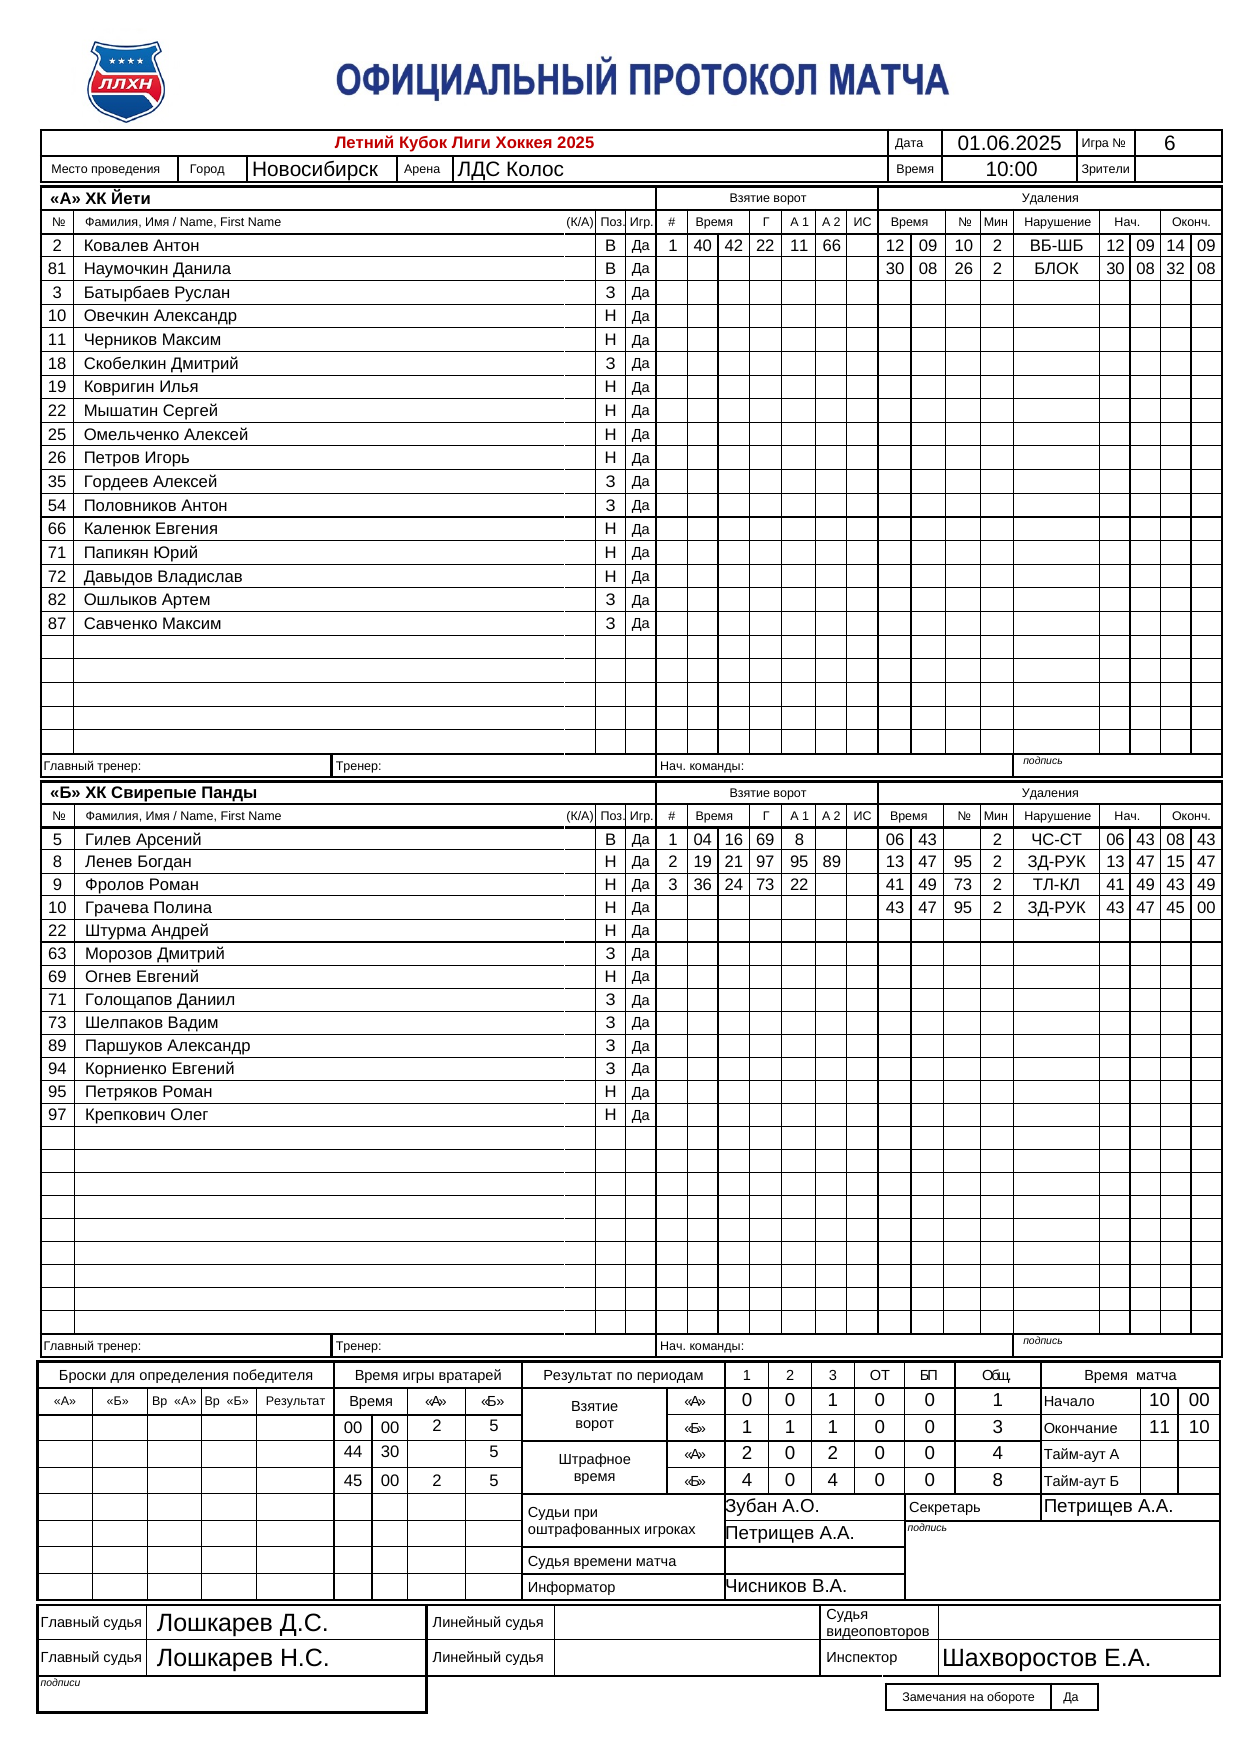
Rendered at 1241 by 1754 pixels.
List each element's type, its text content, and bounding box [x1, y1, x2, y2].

table_cell Н [596, 446, 625, 469]
table_cell [1131, 1035, 1160, 1057]
table_cell [1100, 683, 1129, 706]
table_cell [596, 1311, 625, 1333]
table_cell [912, 328, 945, 351]
table_cell [1014, 683, 1099, 706]
table_cell [1192, 565, 1221, 587]
table_cell [257, 1441, 333, 1467]
table_cell [912, 730, 945, 753]
table_header 01.06.2025 [943, 131, 1076, 155]
table_cell [688, 1265, 717, 1287]
table_cell [565, 850, 595, 872]
table_cell 26 [946, 257, 980, 280]
table_cell [719, 1035, 749, 1057]
table_cell [688, 1150, 717, 1172]
table_cell [1100, 989, 1129, 1011]
table_cell [944, 1288, 980, 1310]
table_cell [719, 588, 749, 611]
table_cell [944, 1127, 980, 1149]
table_cell [335, 1521, 371, 1546]
table_cell Н [596, 423, 625, 445]
table_cell 06 [1100, 829, 1129, 849]
table_cell 10 [1141, 1389, 1177, 1413]
table_cell Да [626, 943, 655, 964]
table_cell [879, 446, 910, 469]
table_cell Да [626, 446, 655, 469]
table_cell [565, 1081, 595, 1103]
table_cell [782, 376, 815, 398]
table_cell [657, 565, 687, 587]
table_cell 3 [657, 874, 687, 895]
table_cell [719, 257, 749, 280]
table_cell [596, 730, 625, 753]
table_cell ТЛ-КЛ [1014, 874, 1099, 895]
table_cell [981, 352, 1013, 374]
table_cell Лошкарев Д.С. [147, 1606, 425, 1639]
table_cell [596, 659, 625, 682]
table_cell 2 [981, 235, 1013, 256]
table_cell 97 [42, 1104, 74, 1126]
table_cell «А» [39, 1389, 92, 1413]
table_cell [1192, 518, 1221, 540]
table_cell [688, 376, 717, 398]
table_cell [981, 659, 1013, 682]
table_cell [879, 1058, 910, 1079]
table_cell Город [179, 157, 246, 181]
table_cell [1161, 707, 1190, 729]
table_cell [879, 1196, 910, 1218]
table_cell [981, 966, 1013, 987]
table_cell Да [626, 850, 655, 872]
table_cell 49 [1192, 874, 1221, 895]
table_cell [782, 612, 815, 634]
table_cell [202, 1547, 256, 1573]
table_cell [1100, 659, 1129, 682]
table_cell «Б» [668, 1415, 724, 1440]
table_header Броски для определения победителя [39, 1363, 333, 1387]
table_cell [879, 1035, 910, 1057]
table_cell [42, 1127, 74, 1149]
table_cell [74, 707, 564, 729]
table_cell [847, 659, 877, 682]
table_cell [1161, 1104, 1190, 1126]
table_cell 2 [812, 1442, 854, 1467]
table_cell [657, 1127, 687, 1149]
table_cell [750, 1173, 781, 1195]
table_cell [1131, 446, 1160, 469]
table_cell [688, 257, 717, 280]
table_cell 22 [750, 235, 781, 256]
table_cell Судья видеоповторов [821, 1606, 938, 1639]
table_cell Н [596, 399, 625, 422]
table_cell [1131, 399, 1160, 422]
table_cell [688, 565, 717, 587]
table_cell [981, 1173, 1013, 1195]
table_cell [944, 1265, 980, 1287]
table_cell [1100, 636, 1129, 658]
table_cell [1161, 636, 1190, 658]
table_cell Петрищев А.А. [1042, 1495, 1219, 1520]
table_cell [1100, 281, 1129, 303]
table_cell [75, 1127, 564, 1149]
table_cell [39, 1468, 92, 1493]
table_cell [565, 612, 595, 634]
table_cell [657, 1150, 687, 1172]
table_cell [657, 1104, 687, 1126]
table_cell 9 [42, 874, 74, 895]
table_cell Главный тренер: [42, 755, 330, 776]
table_cell [912, 1104, 943, 1126]
table_cell [816, 1219, 846, 1241]
table_cell Арена [398, 157, 452, 181]
table_cell «А» [668, 1389, 724, 1413]
table_cell [688, 328, 717, 351]
table_cell 24 [719, 874, 749, 895]
table_cell [1131, 518, 1160, 540]
table_cell [750, 541, 781, 564]
table_cell 2 [657, 850, 687, 872]
table_cell Да [626, 1104, 655, 1126]
table_cell [981, 1150, 1013, 1172]
table_cell Нарушение [1014, 211, 1099, 233]
table_cell [847, 235, 877, 256]
table_cell [847, 829, 877, 849]
table_cell [879, 328, 910, 351]
table_cell Главный судья [39, 1640, 146, 1675]
table_cell [847, 707, 877, 729]
table_cell [946, 470, 980, 493]
table_cell [1192, 943, 1221, 964]
table_cell Ленев Богдан [75, 850, 564, 872]
table_cell [719, 1058, 749, 1079]
table_cell Давыдов Владислав [74, 565, 564, 587]
table_cell З [596, 989, 625, 1011]
table_cell Время [335, 1389, 407, 1413]
table_cell [782, 565, 815, 587]
table_cell [719, 896, 749, 918]
table_cell 2 [981, 257, 1013, 280]
table_cell [1131, 636, 1160, 658]
table_cell 22 [782, 874, 815, 895]
table_cell [1192, 305, 1221, 327]
table_cell [944, 1242, 980, 1264]
table_cell Да [626, 518, 655, 540]
table_cell [565, 1104, 595, 1126]
table_cell [148, 1416, 201, 1440]
table_cell [1161, 518, 1190, 540]
table_cell [148, 1547, 201, 1573]
table_cell [1014, 989, 1099, 1011]
table_cell [1161, 1196, 1190, 1218]
table_cell [816, 1058, 846, 1079]
table_cell 0 [905, 1415, 954, 1440]
table_cell [750, 683, 781, 706]
table_header Игра № [1078, 131, 1134, 155]
table_cell 08 [912, 257, 945, 280]
table_cell [981, 1242, 1013, 1264]
table_cell [1100, 541, 1129, 564]
table_cell [912, 494, 945, 516]
table_cell Мин [981, 211, 1013, 233]
table_cell Скобелкин Дмитрий [74, 352, 564, 374]
table_cell [1192, 612, 1221, 634]
table_cell [688, 281, 717, 303]
table_cell [847, 470, 877, 493]
table_cell В [596, 235, 625, 256]
table_cell Н [596, 376, 625, 398]
table_cell [750, 352, 781, 374]
table_cell [782, 399, 815, 422]
table_cell Да [626, 328, 655, 351]
table_cell [1192, 328, 1221, 351]
table_cell [879, 1173, 910, 1195]
table_cell [912, 423, 945, 445]
table_cell [847, 612, 877, 634]
table_cell [719, 612, 749, 634]
table_cell [257, 1521, 333, 1546]
table_cell [408, 1494, 465, 1520]
table_cell Да [626, 257, 655, 280]
table_cell [596, 1288, 625, 1310]
table_cell [847, 588, 877, 611]
table_cell 30 [373, 1441, 407, 1467]
table_cell 30 [879, 257, 910, 280]
table_cell [782, 1012, 815, 1033]
table_cell [1100, 1104, 1129, 1126]
table_cell [782, 636, 815, 658]
table_cell 32 [1161, 257, 1190, 280]
table_cell [1192, 659, 1221, 682]
table_cell [946, 494, 980, 516]
table_cell [688, 1311, 717, 1333]
table_cell [565, 1150, 595, 1172]
table_cell № [42, 211, 73, 233]
table_cell [657, 399, 687, 422]
table_cell [626, 1311, 655, 1333]
table_cell [1131, 920, 1160, 941]
table_cell [1131, 1173, 1160, 1195]
table_cell [912, 612, 945, 634]
table_cell [782, 1150, 815, 1172]
table_cell 2 [42, 235, 73, 256]
table_cell Штурма Андрей [75, 920, 564, 941]
table_cell [946, 612, 980, 634]
table_cell [816, 612, 846, 634]
table_cell [1161, 1012, 1190, 1033]
table_cell [657, 1288, 687, 1310]
table_cell [75, 1311, 564, 1333]
table_cell 41 [1100, 874, 1129, 895]
table_cell [1100, 730, 1129, 753]
table_cell 45 [1161, 896, 1190, 918]
table_cell [879, 1012, 910, 1033]
table_cell Время [879, 211, 945, 233]
table_cell [816, 1173, 846, 1195]
table_cell [782, 1288, 815, 1310]
table_cell [1014, 966, 1099, 987]
table_cell [750, 494, 781, 516]
table_cell Да [626, 1035, 655, 1057]
table_cell [782, 920, 815, 941]
table_cell [719, 1012, 749, 1033]
table_cell [596, 1127, 625, 1149]
table_cell [657, 683, 687, 706]
table_cell [565, 399, 595, 422]
table_cell [946, 423, 980, 445]
table_cell [202, 1441, 256, 1467]
table_cell 2 [408, 1416, 465, 1440]
table_cell [1161, 281, 1190, 303]
table_cell Мышатин Сергей [74, 399, 564, 422]
table_cell 2 [981, 874, 1013, 895]
table_cell [782, 707, 815, 729]
table_cell [816, 1311, 846, 1333]
table_cell [42, 659, 73, 682]
table_cell [42, 1150, 74, 1172]
table_cell [1192, 966, 1221, 987]
table_cell [981, 989, 1013, 1011]
table_cell [1161, 1150, 1190, 1172]
table_cell [1014, 565, 1099, 587]
table_cell [1100, 1127, 1129, 1149]
table_cell 00 [335, 1416, 371, 1440]
table_cell 08 [1131, 257, 1160, 280]
table_cell Петрищев А.А. [726, 1521, 904, 1546]
table_cell [782, 257, 815, 280]
table_cell [719, 328, 749, 351]
table_cell Г [750, 211, 781, 233]
table_cell [912, 541, 945, 564]
table_cell [816, 989, 846, 1011]
table_cell [565, 874, 595, 895]
table_cell 44 [335, 1441, 371, 1467]
table_cell [373, 1521, 407, 1546]
table_cell [816, 446, 846, 469]
table_cell [816, 659, 846, 682]
table_cell [1014, 730, 1099, 753]
table_cell Начало [1042, 1389, 1140, 1413]
table_cell [688, 707, 717, 729]
table_cell Петряков Роман [75, 1081, 564, 1103]
table_cell [847, 1150, 877, 1172]
table_cell [1192, 541, 1221, 564]
table_cell [782, 1104, 815, 1126]
table_cell З [596, 1058, 625, 1079]
table_cell [816, 1242, 846, 1264]
table_cell [1100, 446, 1129, 469]
table_cell [688, 352, 717, 374]
table_cell [1100, 376, 1129, 398]
table_cell 47 [1131, 850, 1160, 872]
table_cell 00 [1192, 896, 1221, 918]
table_cell [1014, 1058, 1099, 1079]
table_cell [750, 423, 781, 445]
table_cell [565, 730, 595, 753]
table_cell [1192, 352, 1221, 374]
table_cell [1192, 636, 1221, 658]
table_cell [657, 707, 687, 729]
table_cell [1131, 352, 1160, 374]
table_cell [750, 281, 781, 303]
table_cell [1131, 943, 1160, 964]
table_cell [1192, 1035, 1221, 1057]
table_cell [816, 376, 846, 398]
table_cell [42, 1311, 74, 1333]
table_cell 12 [1100, 235, 1129, 256]
table_cell [657, 518, 687, 540]
table_cell 0 [726, 1389, 768, 1413]
table_cell [257, 1574, 333, 1599]
table_cell [1100, 1311, 1129, 1333]
table_cell Нач. команды: [657, 755, 1012, 776]
table_cell [1131, 281, 1160, 303]
table_cell [408, 1547, 465, 1573]
table_cell [847, 376, 877, 398]
table_cell [719, 541, 749, 564]
table_cell [688, 1219, 717, 1241]
table_cell [879, 1265, 910, 1287]
table_cell [657, 305, 687, 327]
table_cell [1161, 920, 1190, 941]
table_cell Секретарь [906, 1495, 1040, 1520]
table_cell [879, 1150, 910, 1172]
table_cell № [42, 805, 74, 826]
table_cell [750, 1242, 781, 1264]
table_cell «А» [668, 1442, 724, 1467]
table_cell Шахворостов Е.А. [939, 1640, 1219, 1675]
table_cell [847, 1012, 877, 1033]
table_cell [879, 636, 910, 658]
table_cell Паршуков Александр [75, 1035, 564, 1057]
table_cell [879, 399, 910, 422]
table_cell [981, 1058, 1013, 1079]
table_cell [944, 1012, 980, 1033]
table_cell [688, 1288, 717, 1310]
table_cell [879, 518, 910, 540]
table_cell [1014, 1104, 1099, 1126]
table_cell [847, 1288, 877, 1310]
table_cell [1192, 446, 1221, 469]
table_cell [565, 1288, 595, 1310]
table_cell [1192, 1219, 1221, 1241]
table_cell [565, 257, 595, 280]
table_cell [816, 1288, 846, 1310]
table_cell [565, 1035, 595, 1057]
table_cell [981, 518, 1013, 540]
table_cell Да [626, 896, 655, 918]
table_cell [565, 683, 595, 706]
table_cell [719, 1288, 749, 1310]
table_cell Тренер: [333, 1335, 655, 1356]
table_cell Взятие ворот [523, 1389, 666, 1440]
table_cell [879, 588, 910, 611]
table_cell [847, 1196, 877, 1218]
table_cell [847, 541, 877, 564]
table_cell 82 [42, 588, 73, 611]
table_cell [626, 1219, 655, 1241]
table_cell [1014, 943, 1099, 964]
table_cell [912, 1127, 943, 1149]
table_cell Ковригин Илья [74, 376, 564, 398]
table_cell 10:00 [943, 157, 1076, 181]
table_cell 0 [855, 1468, 904, 1493]
table_cell [847, 399, 877, 422]
table_cell 47 [912, 850, 943, 872]
table_cell «Б» [668, 1468, 724, 1493]
table_cell [719, 1196, 749, 1218]
table_cell [1014, 1173, 1099, 1195]
table_cell [1141, 1468, 1177, 1493]
table_cell [981, 612, 1013, 634]
table_cell [1014, 281, 1099, 303]
table_cell Н [596, 1081, 625, 1103]
table_cell [1192, 920, 1221, 941]
table_cell 43 [1161, 874, 1190, 895]
table_cell [1192, 1058, 1221, 1079]
table_cell 47 [912, 896, 943, 918]
table_cell [816, 1081, 846, 1103]
table_cell Н [596, 920, 625, 941]
table_cell [782, 541, 815, 564]
table_cell [1192, 1081, 1221, 1103]
table_cell [657, 423, 687, 445]
table_cell 10 [42, 896, 74, 918]
table_cell [847, 1265, 877, 1287]
table_cell [782, 1265, 815, 1287]
table_cell 11 [42, 328, 73, 351]
table_cell [39, 1521, 92, 1546]
table_cell [981, 920, 1013, 941]
table_cell 47 [1131, 896, 1160, 918]
table_cell [1161, 470, 1190, 493]
table_cell [719, 943, 749, 964]
table_cell [596, 707, 625, 729]
table_header 3 [812, 1363, 854, 1387]
table_cell [879, 707, 910, 729]
table_cell [565, 494, 595, 516]
table_cell [719, 565, 749, 587]
table_cell [912, 989, 943, 1011]
table_cell Морозов Дмитрий [75, 943, 564, 964]
table_cell 26 [42, 446, 73, 469]
table_cell [1131, 989, 1160, 1011]
table_cell [1161, 305, 1190, 327]
table_cell 00 [373, 1416, 407, 1440]
table_cell [847, 850, 877, 872]
table_cell [202, 1468, 256, 1493]
table_cell [596, 1150, 625, 1172]
table_cell Н [596, 896, 625, 918]
table_cell [657, 352, 687, 374]
table_cell [466, 1494, 521, 1520]
table_cell [782, 1127, 815, 1149]
table_cell Да [626, 829, 655, 849]
table_cell [750, 446, 781, 469]
table_cell [626, 636, 655, 658]
table_cell З [596, 352, 625, 374]
table_cell [1100, 1288, 1129, 1310]
table_cell [565, 829, 595, 849]
table_cell Н [596, 874, 625, 895]
table_cell [719, 446, 749, 469]
table_cell Да [626, 989, 655, 1011]
table_cell [981, 588, 1013, 611]
table_cell Черников Максим [74, 328, 564, 351]
table_cell [626, 1288, 655, 1310]
table_cell [847, 565, 877, 587]
table_cell [847, 966, 877, 987]
table_cell [816, 541, 846, 564]
table_cell [555, 1606, 819, 1639]
table_cell Да [626, 399, 655, 422]
table_cell [1131, 966, 1160, 987]
table_cell [816, 943, 846, 964]
table_cell [626, 730, 655, 753]
table_header Взятие ворот [657, 783, 877, 803]
table_cell [1192, 1196, 1221, 1218]
table_cell [944, 966, 980, 987]
table_cell [879, 612, 910, 634]
table_cell 5 [466, 1468, 521, 1493]
table_cell 47 [1192, 850, 1221, 872]
table_cell Да [626, 423, 655, 445]
table_cell 1 [726, 1415, 768, 1440]
table_cell [1161, 1035, 1190, 1057]
table_cell 71 [42, 989, 74, 1011]
table_cell Г [750, 805, 781, 826]
table_cell З [596, 470, 625, 493]
table_cell [1131, 659, 1160, 682]
table_cell [373, 1574, 407, 1599]
table_cell Да [626, 376, 655, 398]
table_cell [1014, 423, 1099, 445]
table_cell [1192, 1173, 1221, 1195]
table_cell [981, 328, 1013, 351]
table_cell [39, 1574, 92, 1599]
table_cell 0 [855, 1442, 904, 1467]
table_cell [1131, 730, 1160, 753]
table_cell [657, 1081, 687, 1103]
table_cell [565, 565, 595, 587]
table_cell [816, 281, 846, 303]
table_cell [1131, 588, 1160, 611]
table_cell 1 [956, 1389, 1040, 1413]
table_cell Чисников В.А. [726, 1575, 904, 1599]
table_cell [912, 565, 945, 587]
table_cell [408, 1521, 465, 1546]
table_cell [719, 352, 749, 374]
table_cell [657, 376, 687, 398]
table_cell 3 [42, 281, 73, 303]
table_cell [1192, 1265, 1221, 1287]
table_header Дата [889, 131, 941, 155]
table_cell [946, 565, 980, 587]
table_cell [912, 1196, 943, 1218]
table_cell [1014, 376, 1099, 398]
table_cell [912, 966, 943, 987]
table_cell [847, 989, 877, 1011]
table_cell [1100, 588, 1129, 611]
table_cell В [596, 257, 625, 280]
table_cell [981, 943, 1013, 964]
table_cell [1192, 989, 1221, 1011]
table_cell 04 [688, 829, 717, 849]
table_header 2 [769, 1363, 811, 1387]
table_cell [1131, 1265, 1160, 1287]
table_cell [657, 588, 687, 611]
table_cell [782, 1081, 815, 1103]
table_header Общ. [956, 1363, 1040, 1387]
table_cell [1131, 565, 1160, 587]
table_cell [1100, 1173, 1129, 1195]
table_cell 69 [42, 966, 74, 987]
table_cell [565, 352, 595, 374]
table_cell [944, 943, 980, 964]
table_cell [879, 1081, 910, 1103]
table_cell [688, 541, 717, 564]
table_cell [596, 1265, 625, 1287]
table_cell [1100, 399, 1129, 422]
table_cell # [657, 805, 687, 826]
table_cell [565, 470, 595, 493]
table_cell [816, 966, 846, 987]
table_cell 87 [42, 612, 73, 634]
table_cell [626, 1173, 655, 1195]
table_cell [42, 707, 73, 729]
table_cell [1014, 1265, 1099, 1287]
table_cell [688, 1035, 717, 1057]
table_cell 49 [1131, 874, 1160, 895]
table_cell [847, 896, 877, 918]
table_cell [946, 730, 980, 753]
table_cell [1192, 683, 1221, 706]
table_cell [847, 1311, 877, 1333]
table_cell [981, 470, 1013, 493]
table_cell [879, 541, 910, 564]
table_cell 1 [769, 1415, 811, 1440]
table_cell [596, 683, 625, 706]
table_cell [1100, 494, 1129, 516]
table_cell [1100, 1012, 1129, 1033]
table_cell [596, 1173, 625, 1195]
table_cell З [596, 588, 625, 611]
table_cell [912, 636, 945, 658]
table_cell Грачева Полина [75, 896, 564, 918]
table_cell [719, 989, 749, 1011]
table_cell [719, 1127, 749, 1149]
table_cell 35 [42, 470, 73, 493]
table_cell [946, 541, 980, 564]
table_cell Информатор [523, 1575, 724, 1599]
table_cell 1 [657, 829, 687, 849]
table_cell [565, 423, 595, 445]
table_cell [912, 1058, 943, 1079]
table_cell [782, 659, 815, 682]
table_cell [1100, 1196, 1129, 1218]
table_cell [1192, 399, 1221, 422]
table_cell [946, 707, 980, 729]
table_cell [879, 305, 910, 327]
table_cell 54 [42, 494, 73, 516]
table_cell [782, 966, 815, 987]
table_cell [1014, 659, 1099, 682]
table_header «Б» ХК Свирепые Панды [42, 783, 655, 803]
table_cell [981, 1127, 1013, 1149]
table_cell [39, 1547, 92, 1573]
table_cell [719, 966, 749, 987]
table_cell 2 [981, 896, 1013, 918]
table_cell Линейный судья [428, 1640, 554, 1675]
table_cell А 1 [782, 211, 815, 233]
table_cell [719, 376, 749, 398]
table_cell [1014, 1311, 1099, 1333]
table_cell Н [596, 850, 625, 872]
table_cell Да [626, 541, 655, 564]
table_cell БЛОК [1014, 257, 1099, 280]
table_cell Время [688, 805, 749, 826]
table_cell [1014, 1196, 1099, 1218]
table_cell [1131, 305, 1160, 327]
table_cell [750, 305, 781, 327]
table_cell [912, 1265, 943, 1287]
table_cell Да [626, 966, 655, 987]
table_cell [148, 1441, 201, 1467]
table_cell 11 [782, 235, 815, 256]
table_cell [1014, 305, 1099, 327]
table_cell [565, 989, 595, 1011]
table_cell Инспектор [821, 1640, 938, 1675]
table_cell Оконч. [1161, 805, 1221, 826]
table_cell [1192, 1311, 1221, 1333]
table_cell 36 [688, 874, 717, 895]
table_cell [912, 707, 945, 729]
table_cell 43 [879, 896, 910, 918]
table_cell З [596, 1012, 625, 1033]
table_cell Да [626, 235, 655, 256]
table_cell Огнев Евгений [75, 966, 564, 987]
table_cell [657, 1012, 687, 1033]
table_cell [847, 874, 877, 895]
table_cell [782, 446, 815, 469]
table_cell [565, 588, 595, 611]
table_cell [1131, 1104, 1160, 1126]
table_cell [688, 896, 717, 918]
table_cell [42, 636, 73, 658]
table_cell [1161, 1058, 1190, 1079]
table_cell [1100, 920, 1129, 941]
table_cell [39, 1441, 92, 1467]
table_cell 10 [1179, 1415, 1219, 1440]
table_cell [1014, 1127, 1099, 1149]
table_cell [688, 659, 717, 682]
table_cell [1100, 1150, 1129, 1172]
table_cell [944, 1104, 980, 1126]
table_cell [750, 707, 781, 729]
table_cell [1131, 1219, 1160, 1241]
table_cell [912, 1035, 943, 1057]
table_cell [1192, 281, 1221, 303]
table_cell 41 [879, 874, 910, 895]
table_cell 49 [912, 874, 943, 895]
table_cell 0 [769, 1442, 811, 1467]
table_cell [1161, 966, 1190, 987]
table_cell [565, 281, 595, 303]
table_cell А 2 [816, 805, 846, 826]
table_cell [657, 446, 687, 469]
table_cell [1192, 588, 1221, 611]
table_cell [1014, 612, 1099, 634]
table_cell [1100, 1219, 1129, 1241]
table_header Взятие ворот [657, 188, 877, 209]
table_cell [719, 1150, 749, 1172]
table_cell Голощапов Даниил [75, 989, 564, 1011]
table_cell 09 [1131, 235, 1160, 256]
table_cell [847, 281, 877, 303]
table_cell [148, 1521, 201, 1546]
table_cell 95 [944, 896, 980, 918]
table_cell «Б » [466, 1389, 521, 1413]
table_cell [75, 1288, 564, 1310]
table_cell [1131, 1012, 1160, 1033]
table_header Время игры вратарей [335, 1363, 521, 1387]
table_cell ВБ-ШБ [1014, 235, 1099, 256]
table_cell [626, 659, 655, 682]
table_cell подпись [1014, 755, 1221, 776]
table_cell [816, 470, 846, 493]
table_cell [1161, 352, 1190, 374]
table_cell 0 [855, 1389, 904, 1413]
table_cell [688, 1081, 717, 1103]
table_cell Мин [981, 805, 1013, 826]
table_cell Н [596, 1104, 625, 1126]
table_cell [1100, 328, 1129, 351]
table_cell подписи [39, 1677, 425, 1711]
table_cell [782, 305, 815, 327]
table_cell [816, 423, 846, 445]
table_cell [719, 1173, 749, 1195]
table_cell 16 [719, 829, 749, 849]
table_cell [93, 1416, 147, 1440]
table_header «А» ХК Йети [42, 188, 655, 209]
table_cell 10 [946, 235, 980, 256]
table_cell [782, 494, 815, 516]
table_cell [1131, 1311, 1160, 1333]
table_cell [847, 1104, 877, 1126]
table_cell [816, 1012, 846, 1033]
table_cell [847, 423, 877, 445]
table_cell [565, 966, 595, 987]
table_cell [879, 470, 910, 493]
table_cell [782, 1242, 815, 1264]
table_cell [657, 1242, 687, 1264]
table_cell [981, 1081, 1013, 1103]
table_cell [879, 376, 910, 398]
table_cell [912, 1311, 943, 1333]
table_cell [946, 281, 980, 303]
table_cell [1136, 157, 1221, 181]
table_cell [719, 399, 749, 422]
table_cell [565, 1173, 595, 1195]
table_cell [782, 989, 815, 1011]
table_cell [912, 920, 943, 941]
table_cell [847, 257, 877, 280]
table_cell [565, 518, 595, 540]
table_cell Ошлыков Артем [74, 588, 564, 611]
table_cell Оконч. [1161, 211, 1221, 233]
table_cell ИС [847, 805, 877, 826]
table_cell [565, 446, 595, 469]
table_cell 11 [1141, 1415, 1177, 1440]
table_cell [565, 1311, 595, 1333]
table_cell [912, 470, 945, 493]
table_cell 8 [782, 829, 815, 849]
table_cell [816, 730, 846, 753]
table_cell [42, 683, 73, 706]
table_cell [816, 565, 846, 587]
table_cell 73 [944, 874, 980, 895]
table_cell [257, 1547, 333, 1573]
table_cell [719, 636, 749, 658]
table_cell [93, 1468, 147, 1493]
table_cell [981, 376, 1013, 398]
table_cell Судьи при оштрафованных игроках [523, 1495, 724, 1546]
table_cell [1161, 494, 1190, 516]
table_cell 66 [816, 235, 846, 256]
table_cell [847, 352, 877, 374]
table_cell 97 [750, 850, 781, 872]
table_cell 40 [688, 235, 717, 256]
table_cell [1014, 1012, 1099, 1033]
table_cell 19 [688, 850, 717, 872]
table_cell [657, 659, 687, 682]
table_cell ЛДС Колос [454, 157, 887, 181]
table_cell Овечкин Александр [74, 305, 564, 327]
table_cell Да [626, 1081, 655, 1103]
table_cell [1161, 989, 1190, 1011]
table_cell [688, 305, 717, 327]
table_cell [946, 328, 980, 351]
table_cell [879, 659, 910, 682]
table_cell [879, 989, 910, 1011]
table_cell [74, 683, 564, 706]
table_header 6 [1136, 131, 1221, 155]
table_cell [1100, 565, 1129, 587]
table_cell 14 [1161, 235, 1190, 256]
table_cell Окончание [1042, 1415, 1140, 1440]
table_cell [782, 1219, 815, 1241]
table_cell [750, 565, 781, 587]
table_cell Результат [257, 1389, 333, 1413]
table_cell [879, 494, 910, 516]
table_cell [657, 636, 687, 658]
table_cell [782, 1035, 815, 1057]
table_cell [883, 1677, 1220, 1681]
table_cell [688, 399, 717, 422]
table_cell 42 [719, 235, 749, 256]
table_cell [719, 470, 749, 493]
table_cell [565, 1265, 595, 1287]
table_cell [782, 1058, 815, 1079]
table_cell [1161, 683, 1190, 706]
table_cell [1014, 541, 1099, 564]
table_cell Тайм-аут А [1042, 1441, 1140, 1467]
table_cell [719, 1219, 749, 1241]
table_cell [879, 1288, 910, 1310]
table_cell [1131, 470, 1160, 493]
table_cell Савченко Максим [74, 612, 564, 634]
table_cell [946, 399, 980, 422]
table_cell 2 [408, 1468, 465, 1493]
table_cell [912, 1288, 943, 1310]
table_cell [879, 730, 910, 753]
table_cell 13 [879, 850, 910, 872]
table_cell 0 [855, 1415, 904, 1440]
table_cell [944, 989, 980, 1011]
table_header Да [1052, 1685, 1097, 1709]
table_cell 06 [879, 829, 910, 849]
table_cell [719, 659, 749, 682]
table_cell [1161, 659, 1190, 682]
table_cell [1192, 1242, 1221, 1264]
table_cell ЗД-РУК [1014, 896, 1099, 918]
table_cell [912, 588, 945, 611]
table_cell [816, 1150, 846, 1172]
table_cell [657, 281, 687, 303]
table_cell [750, 920, 781, 941]
table_cell [408, 1441, 465, 1467]
table_cell Линейный судья [428, 1606, 554, 1639]
table_cell З [596, 281, 625, 303]
table_cell Папикян Юрий [74, 541, 564, 564]
table_cell Да [626, 565, 655, 587]
table_cell ИС [847, 211, 877, 233]
table_cell [657, 1265, 687, 1287]
table_cell [1179, 1441, 1219, 1467]
table_cell [1014, 352, 1099, 374]
table_cell [1161, 730, 1190, 753]
table_cell 89 [816, 850, 846, 872]
table_cell [750, 1104, 781, 1126]
table_cell [750, 1265, 781, 1287]
table_cell [946, 305, 980, 327]
table_cell [816, 518, 846, 540]
table_cell Н [596, 541, 625, 564]
table_cell [782, 518, 815, 540]
table_cell [944, 1173, 980, 1195]
table_cell [981, 305, 1013, 327]
table_cell [719, 1081, 749, 1103]
table_cell 66 [42, 518, 73, 540]
table_cell [912, 1219, 943, 1241]
table_cell [1161, 376, 1190, 398]
table_cell Да [626, 920, 655, 941]
table_cell [1131, 423, 1160, 445]
table_cell З [596, 1035, 625, 1057]
table_cell [816, 257, 846, 280]
table_cell 95 [944, 850, 980, 872]
table_cell [1192, 1012, 1221, 1033]
table_cell [688, 1196, 717, 1218]
table_cell Лошкарев Н.С. [147, 1640, 425, 1675]
table_cell [912, 352, 945, 374]
table_cell [847, 1035, 877, 1057]
table_cell [565, 235, 595, 256]
table_cell [466, 1574, 521, 1599]
table_cell 89 [42, 1035, 74, 1057]
table_cell [981, 1104, 1013, 1126]
table_cell [626, 1242, 655, 1264]
table_cell 69 [750, 829, 781, 849]
table_cell Ковалев Антон [74, 235, 564, 256]
table_cell Да [626, 1012, 655, 1033]
table_cell [202, 1521, 256, 1546]
table_cell [1161, 399, 1190, 422]
table_cell [657, 257, 687, 280]
table_cell Зрители [1078, 157, 1134, 181]
table_cell [879, 352, 910, 374]
table_cell 5 [466, 1441, 521, 1467]
table_cell [782, 588, 815, 611]
table_cell [750, 1288, 781, 1310]
table_cell [688, 1242, 717, 1264]
table_cell [782, 896, 815, 918]
table_cell [782, 328, 815, 351]
table_cell [42, 1242, 74, 1264]
table_cell [1141, 1441, 1177, 1467]
table_cell [1100, 612, 1129, 634]
table_cell [657, 1196, 687, 1218]
table_cell [750, 1219, 781, 1241]
table_cell [912, 376, 945, 398]
table_cell [596, 1219, 625, 1241]
table_cell 8 [42, 850, 74, 872]
table_cell [688, 1012, 717, 1033]
table_cell [657, 541, 687, 564]
table_cell Омельченко Алексей [74, 423, 564, 445]
table_cell [1099, 1682, 1220, 1711]
table_cell [1131, 494, 1160, 516]
table_header Время матча [1042, 1363, 1219, 1387]
table_cell Поз. [596, 805, 625, 826]
table_cell [944, 1081, 980, 1103]
table_cell подпись [1014, 1335, 1221, 1356]
table_cell 25 [42, 423, 73, 445]
table_cell Нач. [1100, 211, 1160, 233]
table_cell Место проведения [42, 157, 177, 181]
table_cell [1100, 518, 1129, 540]
table_cell [782, 352, 815, 374]
table_cell 22 [42, 399, 73, 422]
table_cell (К/А) [565, 211, 595, 233]
table_cell 95 [782, 850, 815, 872]
table_cell [750, 896, 781, 918]
table_cell [1161, 588, 1190, 611]
table_cell [847, 328, 877, 351]
table_cell [1014, 1150, 1099, 1172]
table_cell [1131, 1150, 1160, 1172]
table_cell [626, 1127, 655, 1149]
table_cell [944, 1219, 980, 1241]
table_cell [1131, 612, 1160, 634]
table_cell З [596, 943, 625, 964]
table_cell [946, 636, 980, 658]
table_cell 63 [42, 943, 74, 964]
table_cell Время [889, 157, 941, 181]
table_cell [1161, 1127, 1190, 1149]
table_cell [912, 281, 945, 303]
table_cell [1131, 1288, 1160, 1310]
table_cell Н [596, 328, 625, 351]
table_cell [750, 943, 781, 964]
table_cell [1014, 920, 1099, 941]
table_cell [626, 707, 655, 729]
table_cell [719, 707, 749, 729]
table_cell [981, 565, 1013, 587]
table_cell [93, 1547, 147, 1573]
table_cell [1192, 423, 1221, 445]
table_header ОТ [855, 1363, 904, 1387]
table_cell [1161, 1081, 1190, 1103]
table_cell [847, 920, 877, 941]
table_cell [912, 659, 945, 682]
table_cell [816, 1265, 846, 1287]
table_cell 8 [956, 1468, 1040, 1493]
table_cell [42, 1196, 74, 1218]
table_cell [688, 423, 717, 445]
table_cell [657, 1219, 687, 1241]
table_cell 0 [769, 1468, 811, 1493]
table_cell [93, 1521, 147, 1546]
table_cell [1014, 1219, 1099, 1241]
table_cell 08 [1192, 257, 1221, 280]
table_cell [626, 1196, 655, 1218]
table_cell [335, 1574, 371, 1599]
table_cell [1192, 470, 1221, 493]
table_cell [1014, 399, 1099, 422]
table_cell [879, 1242, 910, 1264]
table_cell [657, 470, 687, 493]
table_cell [626, 1265, 655, 1287]
table_cell [816, 1127, 846, 1149]
table_cell [847, 943, 877, 964]
table_cell [816, 920, 846, 941]
table_cell [847, 683, 877, 706]
table_cell [816, 896, 846, 918]
table_cell Да [626, 470, 655, 493]
table_cell 00 [373, 1468, 407, 1493]
table_cell Н [596, 518, 625, 540]
table_cell Да [626, 494, 655, 516]
table_cell 12 [879, 235, 910, 256]
table_cell [750, 1058, 781, 1079]
table_cell [782, 470, 815, 493]
table_cell [912, 1242, 943, 1264]
table_cell [565, 328, 595, 351]
table_cell [750, 966, 781, 987]
table_cell Шелпаков Вадим [75, 1012, 564, 1033]
table_cell [688, 518, 717, 540]
table_cell [657, 966, 687, 987]
table_cell [912, 1012, 943, 1033]
table_cell Н [596, 565, 625, 587]
table_cell [1100, 1081, 1129, 1103]
table_cell [688, 470, 717, 493]
table_cell Нач. [1100, 805, 1160, 826]
table_cell 2 [981, 829, 1013, 849]
table_cell [1161, 565, 1190, 587]
table_cell [946, 659, 980, 682]
table_cell [1014, 1288, 1099, 1310]
table_cell [981, 1035, 1013, 1057]
table_cell 73 [750, 874, 781, 895]
table_cell [596, 1242, 625, 1264]
table_cell [912, 399, 945, 422]
table_cell [912, 1150, 943, 1172]
table_cell [1131, 1196, 1160, 1218]
table_cell [148, 1574, 201, 1599]
table_cell [719, 305, 749, 327]
table_cell [719, 281, 749, 303]
table_cell Фамилия, Имя / Name, First Name [75, 805, 565, 826]
table_cell [1014, 1035, 1099, 1057]
table_cell З [596, 494, 625, 516]
table_cell 18 [42, 352, 73, 374]
table_cell [42, 1173, 74, 1195]
table_cell [148, 1494, 201, 1520]
table_cell [1161, 943, 1190, 964]
table_cell 43 [1131, 829, 1160, 849]
table_cell [816, 352, 846, 374]
table_cell [202, 1574, 256, 1599]
table_cell [1161, 1265, 1190, 1287]
table_cell [981, 1219, 1013, 1241]
table_cell [565, 920, 595, 941]
table_cell [1131, 1058, 1160, 1079]
table_cell «Б» [93, 1389, 147, 1413]
table_cell [335, 1494, 371, 1520]
table_cell [782, 1173, 815, 1195]
table_cell [879, 966, 910, 987]
table_cell [816, 874, 846, 895]
table_cell [657, 1035, 687, 1057]
table_cell Да [626, 305, 655, 327]
table_cell А 1 [782, 805, 815, 826]
table_cell Корниенко Евгений [75, 1058, 564, 1079]
table_cell 09 [1192, 235, 1221, 256]
table_header Летний Кубок Лиги Хоккея 2025 [42, 131, 887, 155]
table_cell 09 [912, 235, 945, 256]
table_cell [39, 1416, 92, 1440]
table_cell [1014, 518, 1099, 540]
table_cell [816, 1196, 846, 1218]
table_cell Зубан А.О. [726, 1495, 904, 1520]
table_cell [75, 1219, 564, 1241]
table_cell В [596, 829, 625, 849]
table_cell Гордеев Алексей [74, 470, 564, 493]
table_cell [750, 989, 781, 1011]
table_cell [981, 494, 1013, 516]
table_cell 3 [956, 1415, 1040, 1440]
table_cell [688, 446, 717, 469]
table_cell [39, 1494, 92, 1520]
table_cell 5 [466, 1416, 521, 1440]
table_cell [93, 1441, 147, 1467]
table_cell [912, 518, 945, 540]
table_cell 22 [42, 920, 74, 941]
table_cell [688, 683, 717, 706]
table_cell [750, 659, 781, 682]
table_cell [257, 1468, 333, 1493]
table_cell [946, 518, 980, 540]
table_cell 81 [42, 257, 73, 280]
table_cell [782, 281, 815, 303]
table_cell [750, 612, 781, 634]
table_cell [148, 1468, 201, 1493]
table_cell [981, 683, 1013, 706]
table_cell [657, 1311, 687, 1333]
table_cell [912, 943, 943, 964]
table_cell [944, 1150, 980, 1172]
table_cell Вр «Б» [202, 1389, 256, 1413]
table_cell [565, 659, 595, 682]
table_cell Н [596, 966, 625, 987]
table_cell [657, 494, 687, 516]
table_cell [782, 1311, 815, 1333]
table_cell [466, 1521, 521, 1546]
table_cell [657, 920, 687, 941]
table_cell [879, 1311, 910, 1333]
table_cell [847, 636, 877, 658]
table_cell [657, 328, 687, 351]
table_cell [912, 446, 945, 469]
table_cell Вр «А» [148, 1389, 201, 1413]
table_cell [719, 518, 749, 540]
table_cell 0 [905, 1389, 954, 1413]
table_cell [565, 707, 595, 729]
table_cell [847, 518, 877, 540]
table_cell [782, 683, 815, 706]
table_cell [1100, 1058, 1129, 1079]
picture [5, 28, 1179, 129]
table_cell Нарушение [1014, 805, 1099, 826]
table_cell [946, 376, 980, 398]
table_cell 43 [1100, 896, 1129, 918]
table_cell [93, 1574, 147, 1599]
table_cell 73 [42, 1012, 74, 1033]
table_cell [565, 943, 595, 964]
table_cell [565, 1196, 595, 1218]
table_cell [1100, 1242, 1129, 1264]
table_cell Поз. [596, 211, 625, 233]
table_cell Батырбаев Руслан [74, 281, 564, 303]
table_cell [912, 1173, 943, 1195]
table_cell Да [626, 281, 655, 303]
table_cell [847, 446, 877, 469]
table_cell [42, 1288, 74, 1310]
table_cell [750, 376, 781, 398]
table_cell [1014, 328, 1099, 351]
table_cell [1192, 376, 1221, 398]
table_cell (К/А) [565, 805, 595, 826]
table_cell Главный судья [39, 1606, 146, 1639]
table_cell [373, 1494, 407, 1520]
table_cell Штрафное время [523, 1442, 666, 1493]
table_cell [688, 612, 717, 634]
table_cell Да [626, 588, 655, 611]
table_cell [750, 1196, 781, 1218]
table_cell [879, 281, 910, 303]
table_cell Фролов Роман [75, 874, 564, 895]
table_cell 30 [1100, 257, 1129, 280]
table_cell [946, 446, 980, 469]
table_cell [981, 730, 1013, 753]
table_cell [1161, 612, 1190, 634]
table_cell [879, 1127, 910, 1149]
table_cell [750, 1035, 781, 1057]
table_cell [1161, 446, 1190, 469]
table_cell [912, 305, 945, 327]
table_cell [750, 399, 781, 422]
table_cell [981, 399, 1013, 422]
table_cell [565, 1219, 595, 1241]
table_cell [1014, 494, 1099, 516]
table_cell Петров Игорь [74, 446, 564, 469]
table_cell 43 [912, 829, 943, 849]
table_cell [428, 1677, 882, 1711]
table_cell [750, 588, 781, 611]
table_cell Наумочкин Данила [74, 257, 564, 280]
table_cell [981, 1311, 1013, 1333]
table_cell [1161, 328, 1190, 351]
table_cell [719, 1242, 749, 1264]
table_cell А 2 [816, 211, 846, 233]
table_cell [75, 1173, 564, 1195]
table_cell [688, 1127, 717, 1149]
table_cell Игр. [626, 805, 655, 826]
table_cell 1 [812, 1389, 854, 1413]
table_cell [1161, 1242, 1190, 1264]
table_cell 0 [905, 1442, 954, 1467]
table_cell [719, 920, 749, 941]
table_cell [1100, 943, 1129, 964]
table_cell 45 [335, 1468, 371, 1493]
table_cell [688, 730, 717, 753]
table_cell 94 [42, 1058, 74, 1079]
table_cell [816, 588, 846, 611]
table_header 1 [726, 1363, 768, 1387]
table_cell [1192, 1288, 1221, 1310]
table_cell Время [688, 211, 749, 233]
table_cell [42, 1265, 74, 1287]
table_cell [879, 920, 910, 941]
table_cell [750, 636, 781, 658]
table_cell [946, 683, 980, 706]
table_cell [565, 305, 595, 327]
table_cell [688, 943, 717, 964]
table_cell Новосибирск [248, 157, 396, 181]
table_cell [847, 1173, 877, 1195]
table_cell [1161, 1219, 1190, 1241]
table_cell [1192, 1150, 1221, 1172]
table_cell [847, 494, 877, 516]
table_cell Крепкович Олег [75, 1104, 564, 1126]
table_cell [944, 829, 980, 849]
table_cell [816, 683, 846, 706]
table_cell [565, 1242, 595, 1264]
table_cell [657, 943, 687, 964]
table_cell [1131, 376, 1160, 398]
table_cell 5 [42, 829, 74, 849]
table_cell [1014, 470, 1099, 493]
table_cell [816, 636, 846, 658]
table_cell [1192, 1104, 1221, 1126]
table_header БП [905, 1363, 954, 1387]
table_cell [688, 494, 717, 516]
table_cell [75, 1196, 564, 1218]
table_cell [373, 1547, 407, 1573]
table_cell [750, 1150, 781, 1172]
table_cell [257, 1494, 333, 1520]
table_cell [1100, 305, 1129, 327]
table_cell 72 [42, 565, 73, 587]
table_cell [74, 730, 564, 753]
table_cell 1 [812, 1415, 854, 1440]
table_cell [719, 683, 749, 706]
table_cell 15 [1161, 850, 1190, 872]
table_cell Да [626, 612, 655, 634]
table_cell [847, 1242, 877, 1264]
table_cell [847, 1219, 877, 1241]
table_cell [1100, 423, 1129, 445]
table_header Удаления [879, 188, 1221, 209]
table_cell [816, 399, 846, 422]
table_cell [946, 352, 980, 374]
table_cell [719, 1311, 749, 1333]
table_cell [1179, 1468, 1219, 1493]
table_cell 2 [981, 850, 1013, 872]
table_cell [42, 730, 73, 753]
table_cell [726, 1548, 904, 1573]
table_cell [816, 829, 846, 849]
table_cell [1161, 423, 1190, 445]
table_cell [657, 1173, 687, 1195]
table_cell [750, 1127, 781, 1149]
table_cell [555, 1640, 819, 1675]
table_cell [981, 1196, 1013, 1218]
table_cell [879, 943, 910, 964]
table_cell [879, 1104, 910, 1126]
table_cell [750, 1012, 781, 1033]
table_cell «А» [408, 1389, 465, 1413]
table_cell [688, 588, 717, 611]
table_cell 10 [42, 305, 73, 327]
table_cell [944, 920, 980, 941]
table_cell ЗД-РУК [1014, 850, 1099, 872]
table_cell [944, 1311, 980, 1333]
table_cell [1100, 1265, 1129, 1287]
table_cell [1014, 446, 1099, 469]
table_cell [719, 1104, 749, 1126]
table_cell [335, 1547, 371, 1573]
table_cell [202, 1416, 256, 1440]
table_cell № [944, 805, 980, 826]
table_cell [816, 1035, 846, 1057]
table_cell 2 [726, 1442, 768, 1467]
table_cell [1131, 1127, 1160, 1149]
table_cell [847, 305, 877, 327]
table_cell [816, 707, 846, 729]
table_cell [981, 446, 1013, 469]
table_cell [719, 1265, 749, 1287]
table_cell [879, 423, 910, 445]
table_cell [1161, 541, 1190, 564]
table_cell [912, 683, 945, 706]
table_cell [750, 1311, 781, 1333]
table_cell [42, 1219, 74, 1241]
table_cell [816, 328, 846, 351]
table_cell [565, 376, 595, 398]
table_cell [565, 541, 595, 564]
table_cell [688, 920, 717, 941]
table_cell Гилев Арсений [75, 829, 564, 849]
table_cell [981, 1012, 1013, 1033]
table_cell [1131, 707, 1160, 729]
table_cell [847, 730, 877, 753]
table_cell [981, 707, 1013, 729]
table_cell Да [626, 1058, 655, 1079]
table_cell [847, 1081, 877, 1103]
table_cell [565, 1127, 595, 1149]
table_cell [981, 281, 1013, 303]
table_cell [596, 1196, 625, 1218]
table_cell [939, 1606, 1219, 1639]
table_cell [657, 730, 687, 753]
table_cell [750, 730, 781, 753]
table_cell [408, 1574, 465, 1599]
table_cell [816, 494, 846, 516]
table_cell [946, 588, 980, 611]
table_cell 43 [1192, 829, 1221, 849]
table_cell [1131, 328, 1160, 351]
table_cell [879, 683, 910, 706]
table_cell [688, 966, 717, 987]
table_cell Н [596, 305, 625, 327]
table_cell 4 [956, 1442, 1040, 1467]
table_cell [657, 612, 687, 634]
table_cell [1100, 1035, 1129, 1057]
table_cell [847, 1058, 877, 1079]
table_cell [1014, 636, 1099, 658]
table_cell [719, 494, 749, 516]
table_header Удаления [879, 783, 1221, 803]
table_cell [944, 1035, 980, 1057]
table_cell [75, 1265, 564, 1287]
table_cell [74, 659, 564, 682]
table_cell 00 [1179, 1389, 1219, 1413]
table_cell [912, 1081, 943, 1103]
table_cell [816, 1104, 846, 1126]
table_cell [1100, 352, 1129, 374]
table_cell [879, 565, 910, 587]
table_cell [1014, 707, 1099, 729]
table_header Замечания на обороте [887, 1685, 1050, 1709]
table_cell Судья времени матча [523, 1548, 724, 1573]
table_cell 0 [769, 1389, 811, 1413]
table_cell [1100, 707, 1129, 729]
table_cell [816, 305, 846, 327]
table_cell 21 [719, 850, 749, 872]
table_cell [750, 470, 781, 493]
table_cell № [946, 211, 980, 233]
table_cell [750, 518, 781, 540]
table_cell [565, 896, 595, 918]
table_cell [596, 636, 625, 658]
table_cell [75, 1242, 564, 1264]
table_cell [981, 1265, 1013, 1287]
table_cell [626, 1150, 655, 1172]
table_cell ЧС-СТ [1014, 829, 1099, 849]
table_cell [782, 423, 815, 445]
table_cell 71 [42, 541, 73, 564]
table_cell 95 [42, 1081, 74, 1103]
table_cell [782, 943, 815, 964]
table_cell [1131, 1242, 1160, 1264]
table_cell 08 [1161, 829, 1190, 849]
table_cell [981, 636, 1013, 658]
table_cell [93, 1494, 147, 1520]
table_cell 4 [812, 1468, 854, 1493]
table_cell [565, 636, 595, 658]
table_cell [719, 730, 749, 753]
table_cell [1192, 494, 1221, 516]
table_cell [1014, 1081, 1099, 1103]
table_cell [1014, 588, 1099, 611]
table_cell Время [879, 805, 943, 826]
table_cell [1014, 1242, 1099, 1264]
table_cell [1192, 1127, 1221, 1149]
table_cell [1192, 707, 1221, 729]
table_cell [565, 1012, 595, 1033]
table_cell [1161, 1288, 1190, 1310]
table_cell [257, 1416, 333, 1440]
table_cell [688, 1058, 717, 1079]
table_cell [1131, 1081, 1160, 1103]
table_cell [202, 1494, 256, 1520]
table_cell 0 [905, 1468, 954, 1493]
table_cell [688, 1173, 717, 1195]
table_cell Тренер: [333, 755, 655, 776]
table_cell 19 [42, 376, 73, 398]
table_cell [1161, 1173, 1190, 1195]
table_cell [782, 1196, 815, 1218]
table_cell [657, 1058, 687, 1079]
table_cell подпись [906, 1522, 1219, 1599]
table_cell [466, 1547, 521, 1573]
table_cell 13 [1100, 850, 1129, 872]
table_cell Половников Антон [74, 494, 564, 516]
table_cell [688, 1104, 717, 1126]
table_cell [847, 1127, 877, 1149]
table_cell [75, 1150, 564, 1172]
table_cell [657, 989, 687, 1011]
table_cell Да [626, 352, 655, 374]
table_cell [981, 1288, 1013, 1310]
table_cell [750, 257, 781, 280]
table_cell [750, 1081, 781, 1103]
table_cell [981, 541, 1013, 564]
table_cell [981, 423, 1013, 445]
table_cell [750, 328, 781, 351]
table_cell # [657, 211, 687, 233]
table_cell [74, 636, 564, 658]
table_cell З [596, 612, 625, 634]
table_cell Да [626, 874, 655, 895]
table_cell Фамилия, Имя / Name, First Name [74, 211, 565, 233]
table_cell [688, 989, 717, 1011]
table_cell Каленюк Евгения [74, 518, 564, 540]
table_cell [782, 730, 815, 753]
table_cell [944, 1058, 980, 1079]
table_cell [1100, 470, 1129, 493]
table_cell [688, 636, 717, 658]
table_cell [1100, 966, 1129, 987]
table_cell [879, 1219, 910, 1241]
table_cell [1131, 541, 1160, 564]
table_cell [1192, 730, 1221, 753]
table_cell Тайм-аут Б [1042, 1468, 1140, 1493]
table_cell 1 [657, 235, 687, 256]
table_cell [1161, 1311, 1190, 1333]
table_cell Главный тренер: [42, 1335, 330, 1356]
table_cell 4 [726, 1468, 768, 1493]
table_cell Нач. команды: [657, 1335, 1012, 1356]
table_cell [657, 896, 687, 918]
table_cell [719, 423, 749, 445]
table_cell [1131, 683, 1160, 706]
table_cell [944, 1196, 980, 1218]
table_header Результат по периодам [523, 1363, 724, 1387]
table_cell [626, 683, 655, 706]
table_cell [565, 1058, 595, 1079]
table_cell Игр. [626, 211, 655, 233]
